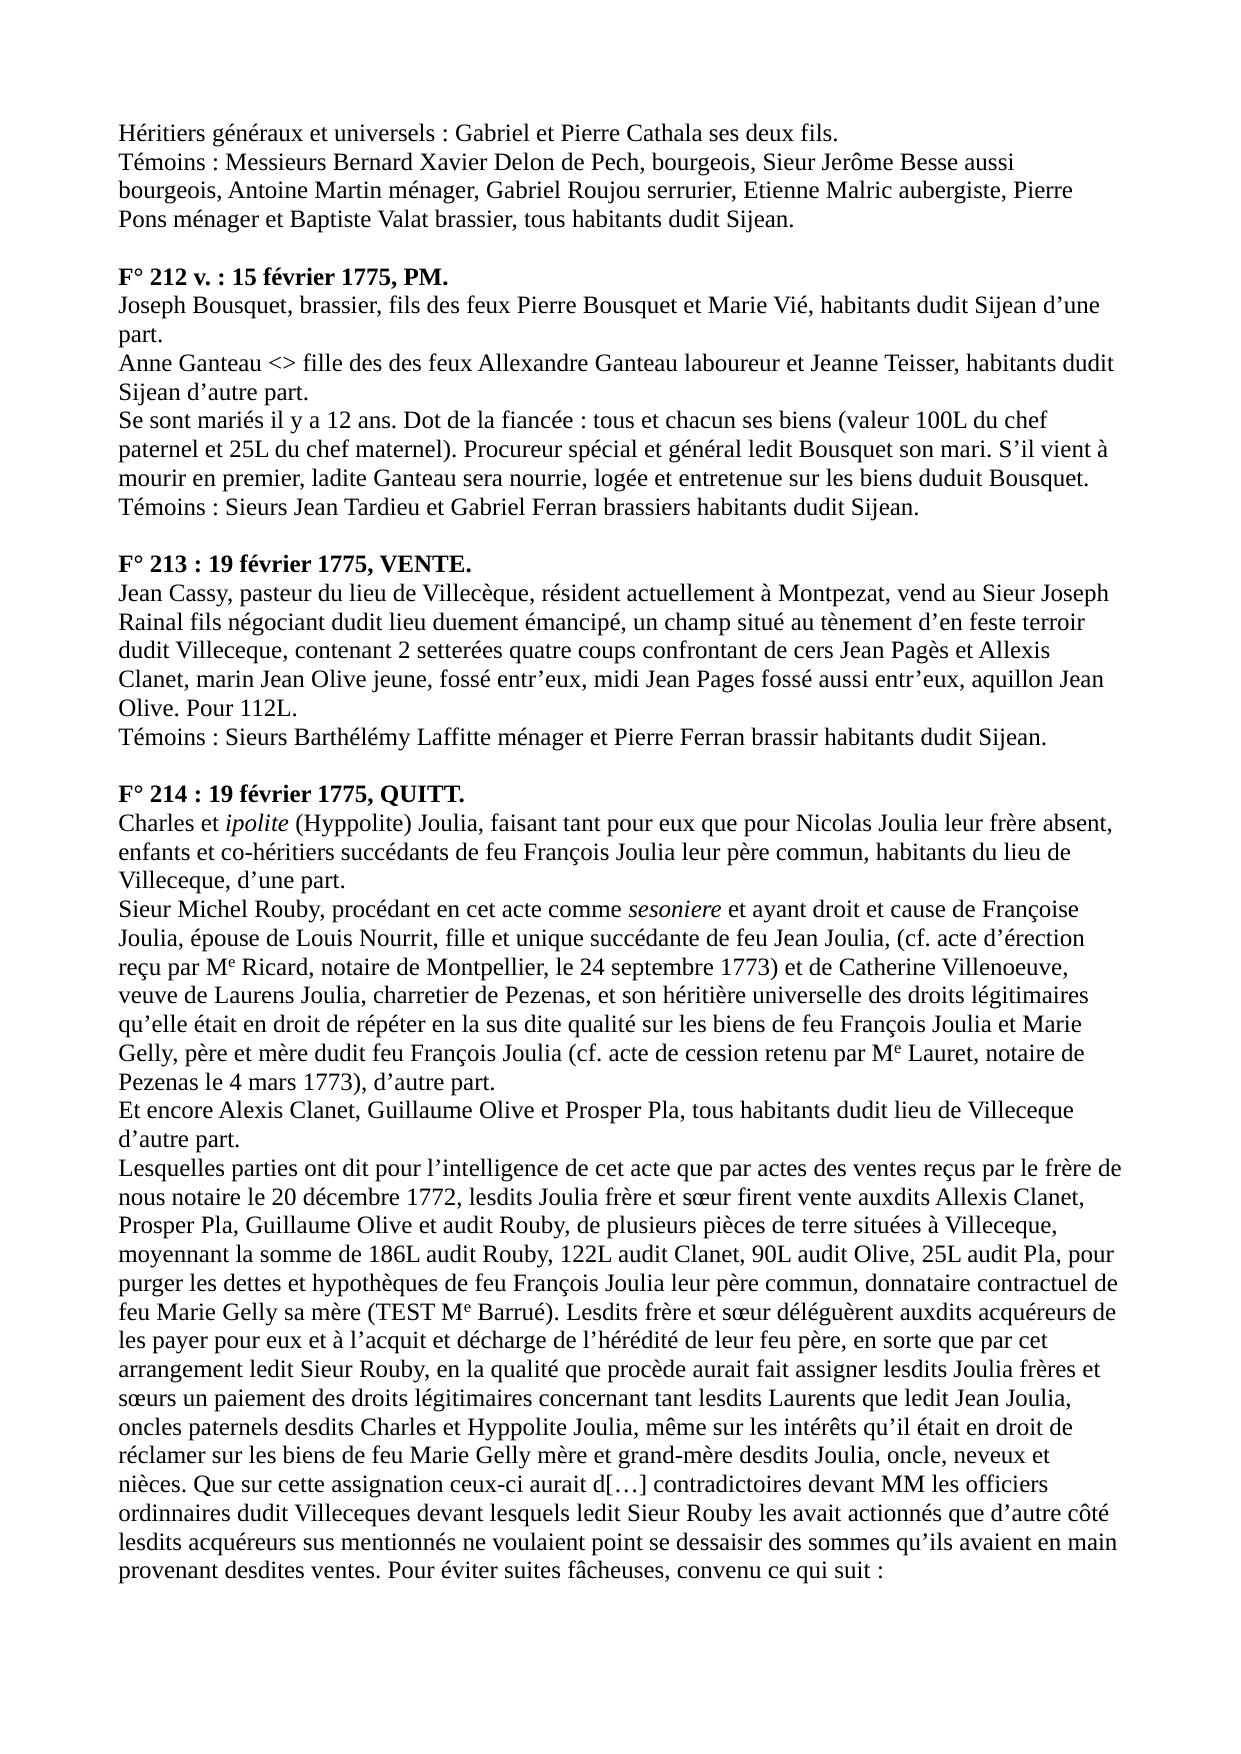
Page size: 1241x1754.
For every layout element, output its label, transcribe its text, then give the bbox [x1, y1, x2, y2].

text Témoins : Messieurs Bernard Xavier Delon de Pech, bourgeois, Sieur Jerôme Besse aussi bourgeois, Antoine Martin ménager, Gabriel Roujou serrurier, Etienne Malric aubergiste, Pierre Pons ménager et Baptiste Valat brassier, tous habitants dudit Sijean. [118, 147, 1122, 233]
text Se sont mariés il y a 12 ans. Dot de la fiancée : tous et chacun ses biens (valeur 100L du chef paternel et 25L du chef maternel). Procureur spécial et général ledit Bousquet son mari. S’il vient à mourir en premier, ladite Ganteau sera nourrie, logée et entretenue sur les biens duduit Bousquet. [118, 406, 1122, 492]
text F° 212 v. : 15 février 1775, PM. [118, 262, 1122, 291]
text Joseph Bousquet, brassier, fils des feux Pierre Bousquet et Marie Vié, habitants dudit Sijean d’une part. [118, 291, 1122, 348]
text Et encore Alexis Clanet, Guillaume Olive et Prosper Pla, tous habitants dudit lieu de Villeceque d’autre part. [118, 1096, 1122, 1153]
text F° 213 : 19 février 1775, VENTE. [118, 549, 1122, 578]
text Héritiers généraux et universels : Gabriel et Pierre Cathala ses deux fils. [118, 118, 1122, 147]
text Anne Ganteau <> fille des des feux Allexandre Ganteau laboureur et Jeanne Teisser, habitants dudit Sijean d’autre part. [118, 348, 1122, 406]
text Témoins : Sieurs Barthélémy Laffitte ménager et Pierre Ferran brassir habitants dudit Sijean. [118, 722, 1122, 751]
text Sieur Michel Rouby, procédant en cet acte comme sesoniere et ayant droit et cause de Françoise Joulia, épouse de Louis Nourrit, fille et unique succédante de feu Jean Joulia, (cf. acte d’érection reçu par Me Ricard, notaire de Montpellier, le 24 septembre 1773) et de Catherine Villenoeuve, veuve de Laurens Joulia, charretier de Pezenas, et son héritière universelle des droits légitimaires qu’elle était en droit de répéter en la sus dite qualité sur les biens de feu François Joulia et Marie Gelly, père et mère dudit feu François Joulia (cf. acte de cession retenu par Me Lauret, notaire de Pezenas le 4 mars 1773), d’autre part. [118, 894, 1122, 1096]
text Jean Cassy, pasteur du lieu de Villecèque, résident actuellement à Montpezat, vend au Sieur Joseph Rainal fils négociant dudit lieu duement émancipé, un champ situé au tènement d’en feste terroir dudit Villeceque, contenant 2 setterées quatre coups confrontant de cers Jean Pagès et Allexis Clanet, marin Jean Olive jeune, fossé entr’eux, midi Jean Pages fossé aussi entr’eux, aquillon Jean Olive. Pour 112L. [118, 578, 1122, 722]
text Lesquelles parties ont dit pour l’intelligence de cet acte que par actes des ventes reçus par le frère de nous notaire le 20 décembre 1772, lesdits Joulia frère et sœur firent vente auxdits Allexis Clanet, Prosper Pla, Guillaume Olive et audit Rouby, de plusieurs pièces de terre situées à Villeceque, moyennant la somme de 186L audit Rouby, 122L audit Clanet, 90L audit Olive, 25L audit Pla, pour purger les dettes et hypothèques de feu François Joulia leur père commun, donnataire contractuel de feu Marie Gelly sa mère (TEST Me Barrué). Lesdits frère et sœur déléguèrent auxdits acquéreurs de les payer pour eux et à l’acquit et décharge de l’hérédité de leur feu père, en sorte que par cet arrangement ledit Sieur Rouby, en la qualité que procède aurait fait assigner lesdits Joulia frères et sœurs un paiement des droits légitimaires concernant tant lesdits Laurents que ledit Jean Joulia, oncles paternels desdits Charles et Hyppolite Joulia, même sur les intérêts qu’il était en droit de réclamer sur les biens de feu Marie Gelly mère et grand-mère desdits Joulia, oncle, neveux et nièces. Que sur cette assignation ceux-ci aurait d[…] contradictoires devant MM les officiers ordinnaires dudit Villeceques devant lesquels ledit Sieur Rouby les avait actionnés que d’autre côté lesdits acquéreurs sus mentionnés ne voulaient point se dessaisir des sommes qu’ils avaient en main provenant desdites ventes. Pour éviter suites fâcheuses, convenu ce qui suit : [118, 1153, 1122, 1584]
text Témoins : Sieurs Jean Tardieu et Gabriel Ferran brassiers habitants dudit Sijean. [118, 492, 1122, 521]
text F° 214 : 19 février 1775, QUITT. [118, 779, 1122, 808]
text Charles et ipolite (Hyppolite) Joulia, faisant tant pour eux que pour Nicolas Joulia leur frère absent, enfants et co-héritiers succédants de feu François Joulia leur père commun, habitants du lieu de Villeceque, d’une part. [118, 808, 1122, 894]
